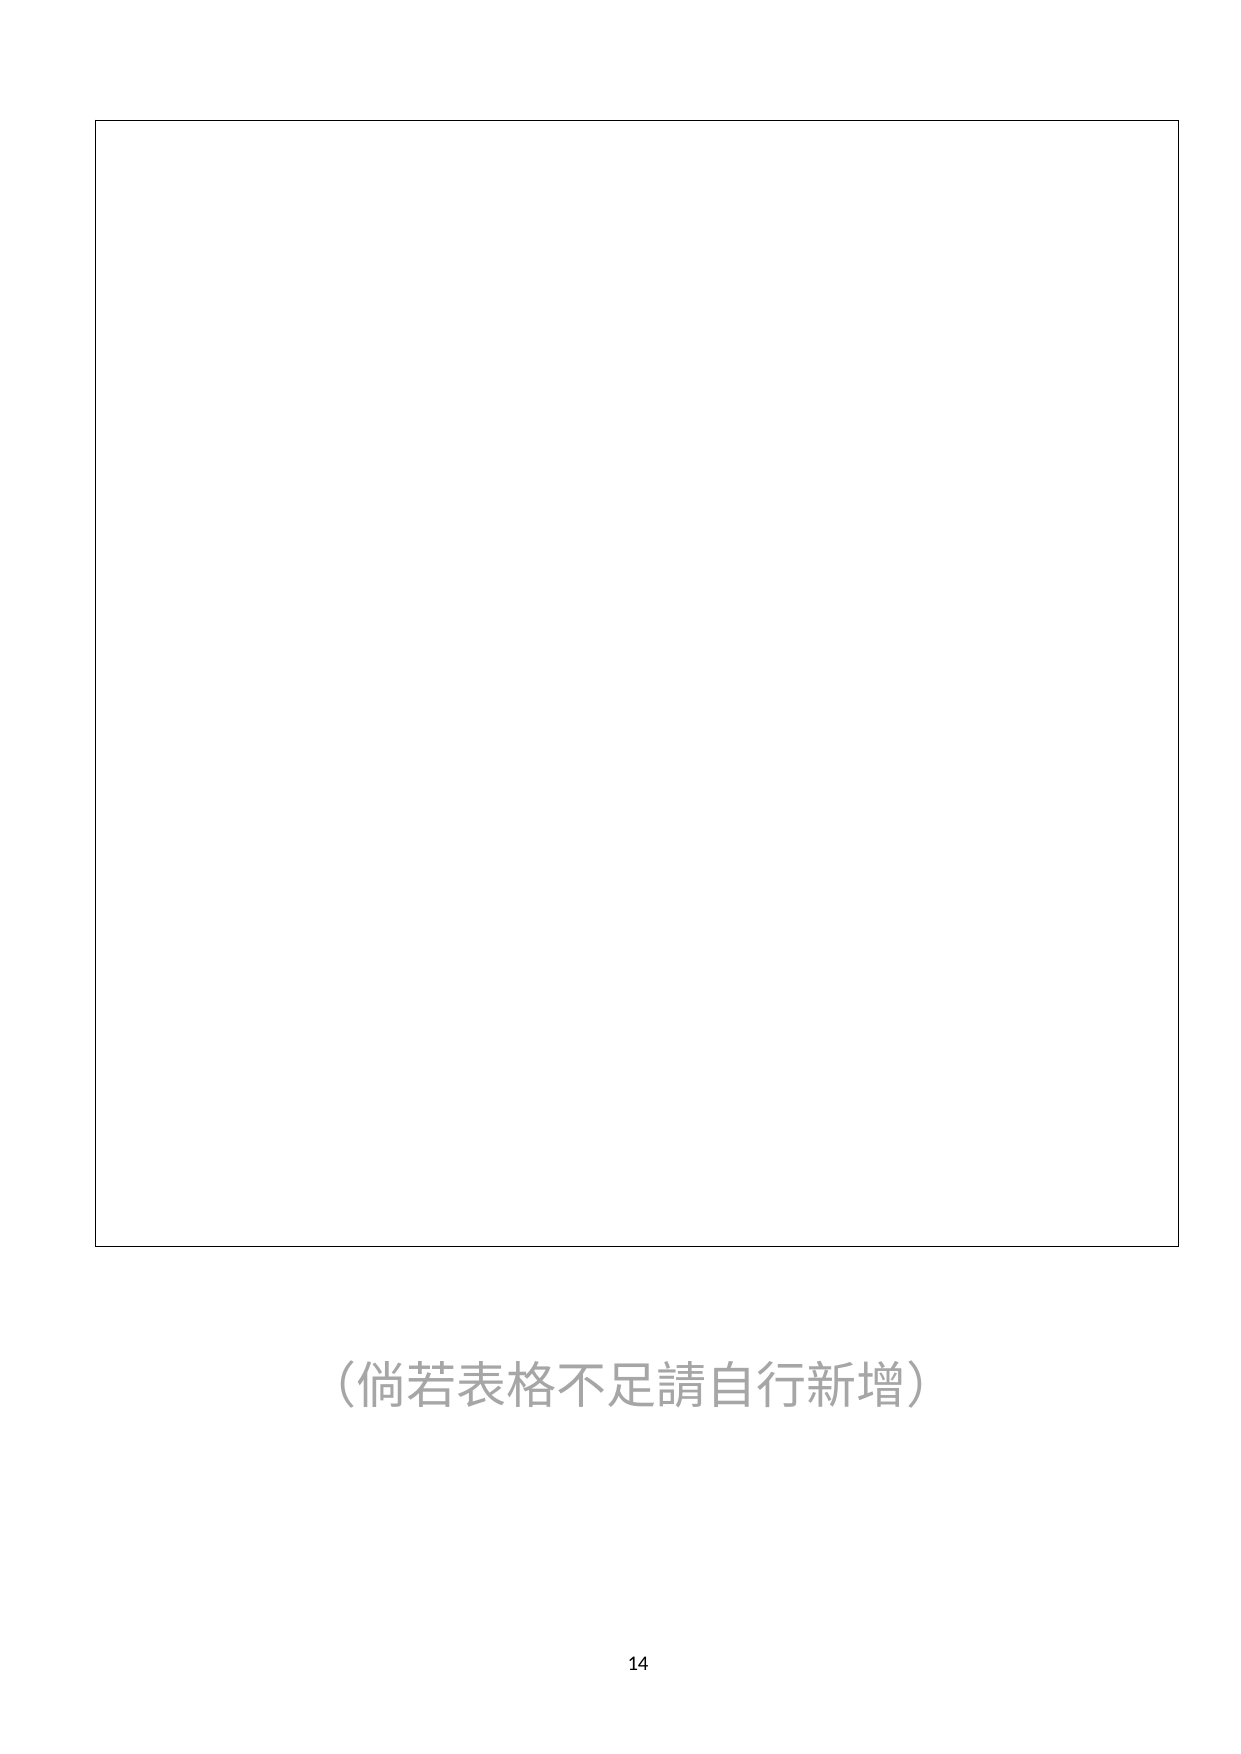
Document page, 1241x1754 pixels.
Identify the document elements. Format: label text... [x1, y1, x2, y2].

text （倘若表格不足請自行新增） [96, 1309, 1180, 1434]
table_header [96, 121, 1178, 1246]
